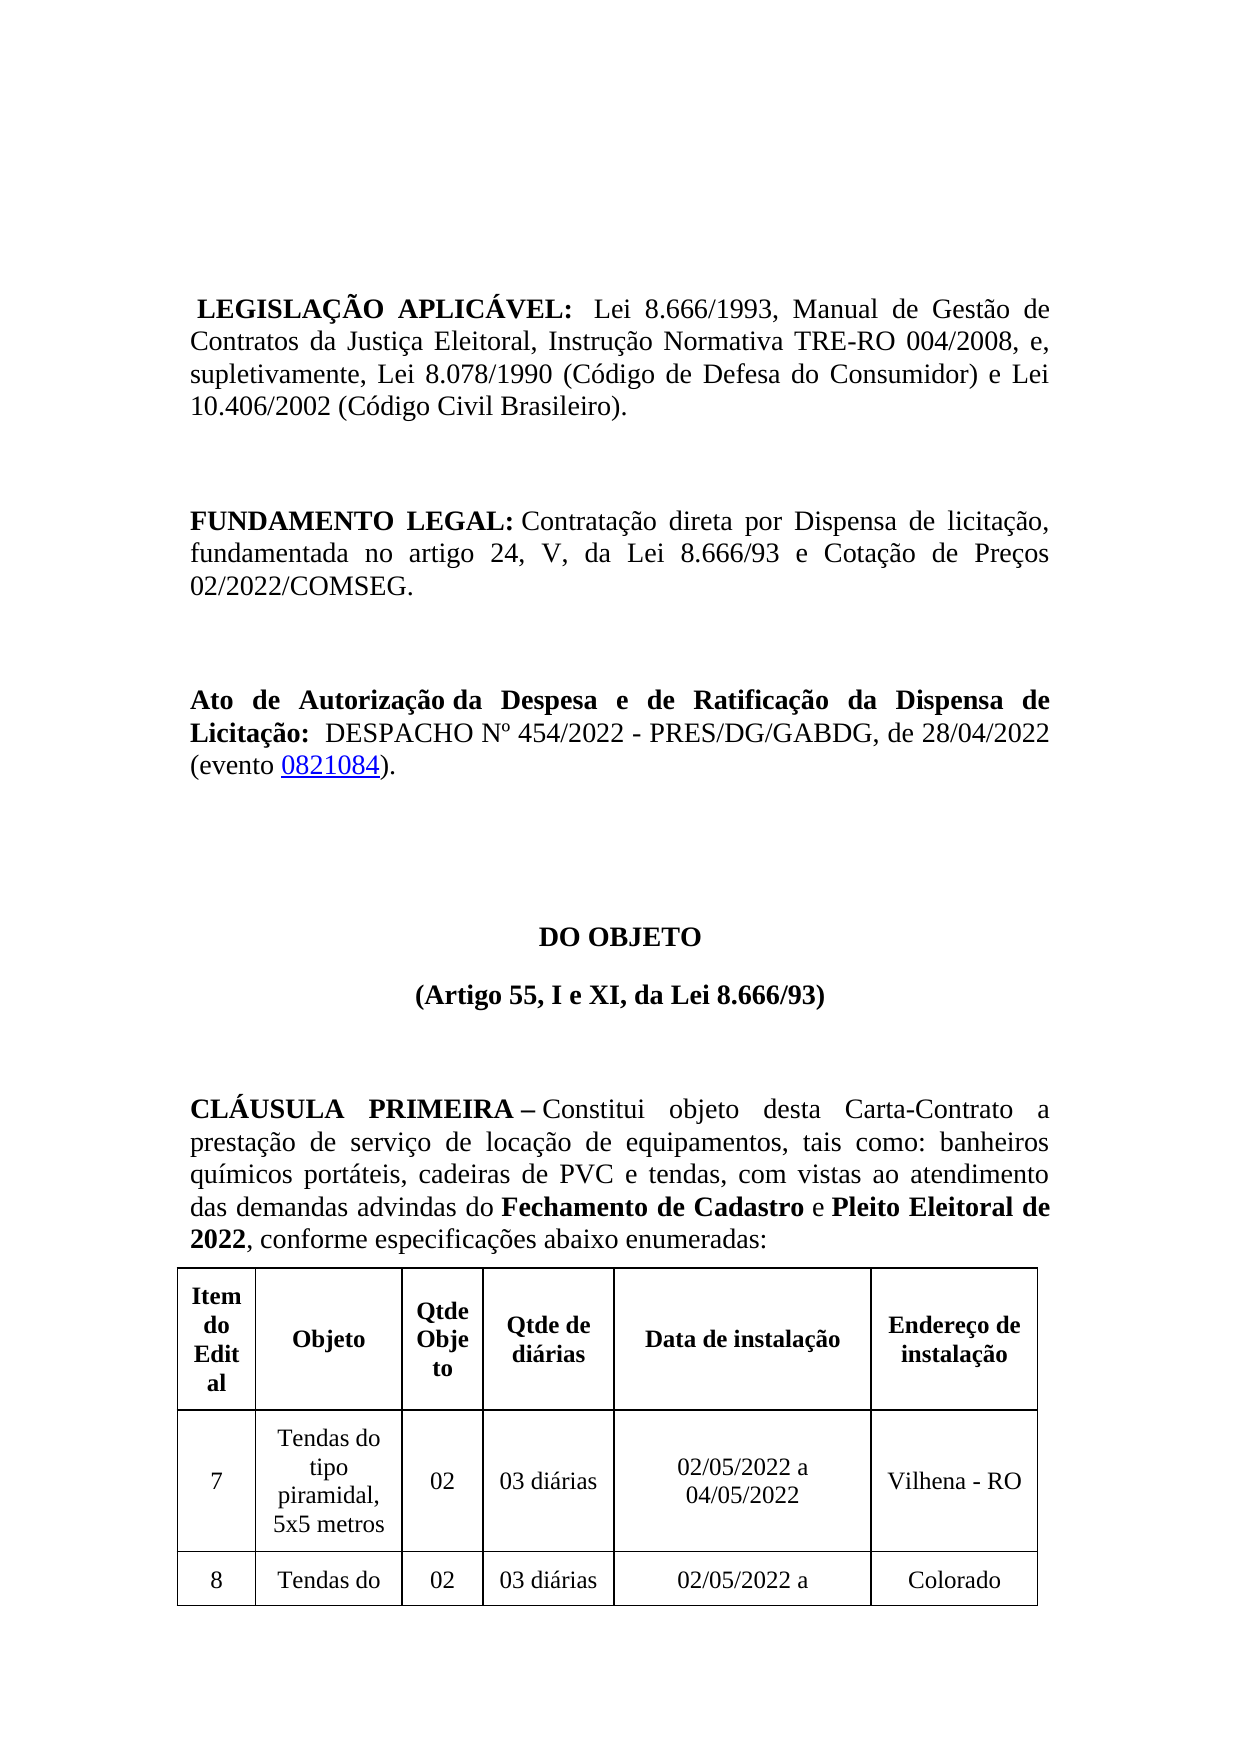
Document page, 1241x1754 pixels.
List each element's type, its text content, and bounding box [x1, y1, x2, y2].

table_cell Colorado [872, 1552, 1037, 1604]
text DO OBJETO [190, 920, 1051, 953]
table_header Qtde Objeto [403, 1269, 482, 1409]
text (Artigo 55, I e XI, da Lei 8.666/93) [190, 978, 1051, 1010]
table_cell 02/05/2022 a 04/05/2022 [615, 1411, 870, 1551]
table_cell Tendas do tipo piramidal, 5x5 metros [256, 1411, 401, 1551]
text LEGISLAÇÃO APLICÁVEL: Lei 8.666/1993, Manual de Gestão de Contratos da Justiça Eleitoral, Instrução Normativa TRE-RO 004/2008, e, supletivamente, Lei 8.078/1990 (Código de Defesa do Consumidor) e Lei 10.406/2002 (Código Civil Brasileiro). [190, 292, 1051, 421]
text CLÁUSULA PRIMEIRA – Constitui objeto desta Carta-Contrato a prestação de serviço de locação de equipamentos, tais como: banheiros químicos portáteis, cadeiras de PVC e tendas, com vistas ao atendimento das demandas advindas do Fechamento de Cadastro e Pleito Eleitoral de 2022, conforme especificações abaixo enumeradas: [190, 1093, 1051, 1254]
table_header Qtde de diárias [484, 1269, 613, 1409]
table_cell 7 [178, 1411, 255, 1551]
table_cell 03 diárias [484, 1411, 613, 1551]
table_header Item do Edital [178, 1269, 255, 1409]
table_cell Tendas do [256, 1552, 401, 1604]
table_header Objeto [256, 1269, 401, 1409]
table_cell 02 [403, 1411, 482, 1551]
table_header Data de instalação [615, 1269, 870, 1409]
table_cell 8 [178, 1552, 255, 1604]
text Ato de Autorização da Despesa e de Ratificação da Dispensa de Licitação: DESPACHO Nº 454/2022 - PRES/DG/GABDG, de 28/04/2022 (evento 0821084). [190, 683, 1051, 781]
table_header Endereço de instalação [872, 1269, 1037, 1409]
table_cell 02 [403, 1552, 482, 1604]
table_cell 03 diárias [484, 1552, 613, 1604]
table_cell 02/05/2022 a [615, 1552, 870, 1604]
table_cell Vilhena - RO [872, 1411, 1037, 1551]
text FUNDAMENTO LEGAL: Contratação direta por Dispensa de licitação, fundamentada no artigo 24, V, da Lei 8.666/93 e Cotação de Preços 02/2022/COMSEG. [190, 504, 1051, 601]
